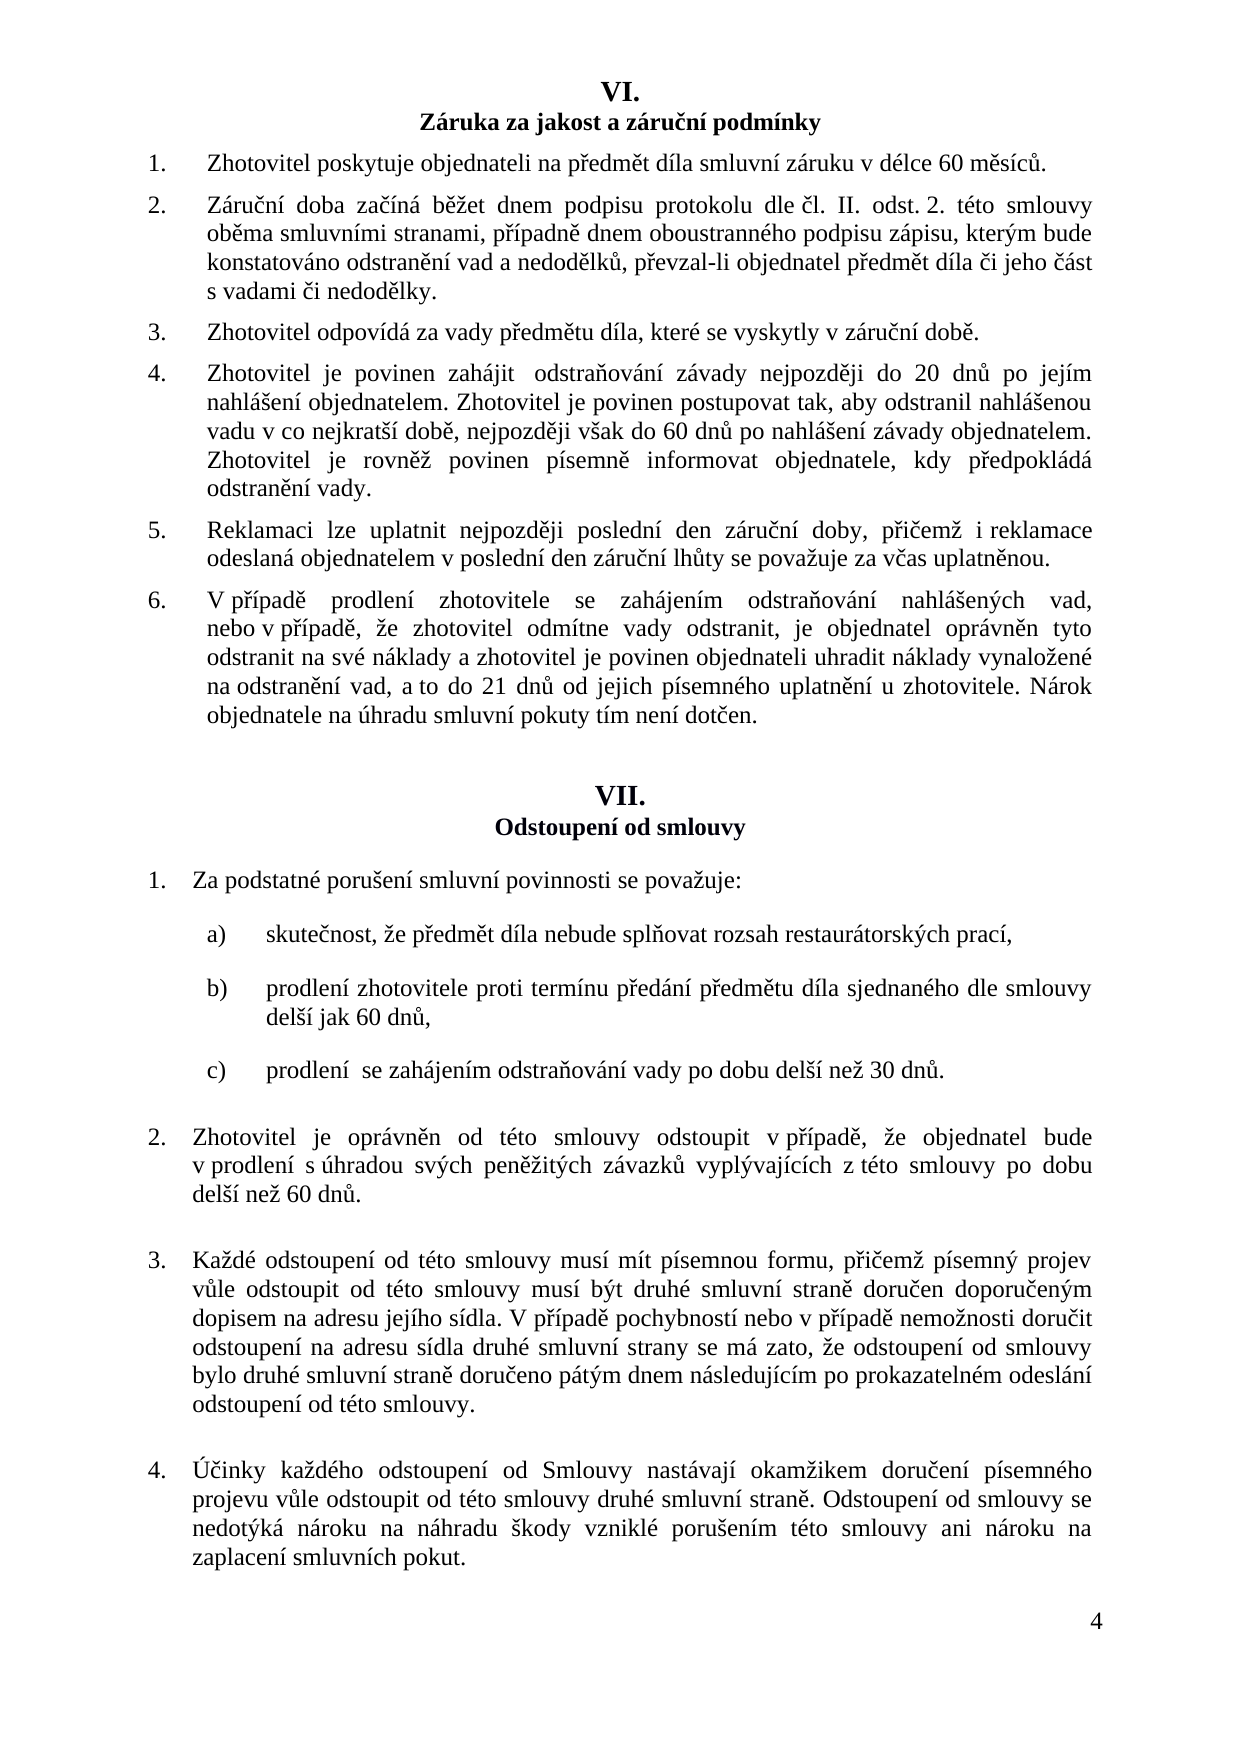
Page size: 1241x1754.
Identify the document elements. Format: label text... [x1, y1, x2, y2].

subtitle Odstoupení od smlouvy [148, 812, 1093, 840]
list Každé odstoupení od této smlouvy musí mít písemnou formu, přičemž písemný projev vůle odstoupit od této smlouvy musí být druhé smluvní straně doručen doporučeným dopisem na adresu jejího sídla. V případě pochybností nebo v případě nemožnosti doručit odstoupení na adresu sídla druhé smluvní strany se má zato, že odstoupení od smlouvy bylo druhé smluvní straně doručeno pátým dnem následujícím po prokazatelném odeslání odstoupení od této smlouvy. [148, 1245, 1093, 1418]
list prodlení zhotovitele proti termínu předání předmětu díla sjednaného dle smlouvy delší jak 60 dnů, [207, 973, 1093, 1030]
list Zhotovitel je oprávněn od této smlouvy odstoupit v případě, že objednatel bude v prodlení s úhradou svých peněžitých závazků vyplývajících z této smlouvy po dobu delší než 60 dnů. [148, 1122, 1093, 1208]
text Záruka za jakost a záruční podmínky [148, 107, 1093, 136]
list Zhotovitel odpovídá za vady předmětu díla, které se vyskytly v záruční době. [148, 317, 1093, 346]
subtitle VII. [148, 778, 1093, 812]
list Záruční doba začíná běžet dnem podpisu protokolu dle čl. II. odst. 2. této smlouvy oběma smluvními stranami, případně dnem oboustranného podpisu zápisu, kterým bude konstatováno odstranění vad a nedodělků, převzal-li objednatel předmět díla či jeho část s vadami či nedodělky. [148, 190, 1093, 305]
list V případě prodlení zhotovitele se zahájením odstraňování nahlášených vad, nebo v případě, že zhotovitel odmítne vady odstranit, je objednatel oprávněn tyto odstranit na své náklady a zhotovitel je povinen objednateli uhradit náklady vynaložené na odstranění vad, a to do 21 dnů od jejich písemného uplatnění u zhotovitele. Nárok objednatele na úhradu smluvní pokuty tím není dotčen. [148, 585, 1093, 728]
text VI. [148, 74, 1093, 107]
list Účinky každého odstoupení od Smlouvy nastávají okamžikem doručení písemného projevu vůle odstoupit od této smlouvy druhé smluvní straně. Odstoupení od smlouvy se nedotýká nároku na náhradu škody vzniklé porušením této smlouvy ani nároku na zaplacení smluvních pokut. [148, 1455, 1093, 1570]
list Zhotovitel je povinen zahájit odstraňování závady nejpozději do 20 dnů po jejím nahlášení objednatelem. Zhotovitel je povinen postupovat tak, aby odstranil nahlášenou vadu v co nejkratší době, nejpozději však do 60 dnů po nahlášení závady objednatelem. Zhotovitel je rovněž povinen písemně informovat objednatele, kdy předpokládá odstranění vady. [148, 358, 1093, 502]
list Reklamaci lze uplatnit nejpozději poslední den záruční doby, přičemž i reklamace odeslaná objednatelem v poslední den záruční lhůty se považuje za včas uplatněnou. [148, 515, 1093, 572]
list prodlení se zahájením odstraňování vady po dobu delší než 30 dnů. [207, 1055, 1093, 1084]
list skutečnost, že předmět díla nebude splňovat rozsah restaurátorských prací, [207, 919, 1093, 948]
list Za podstatné porušení smluvní povinnosti se považuje: [148, 865, 1093, 894]
list Zhotovitel poskytuje objednateli na předmět díla smluvní záruku v délce 60 měsíců. [148, 148, 1093, 177]
